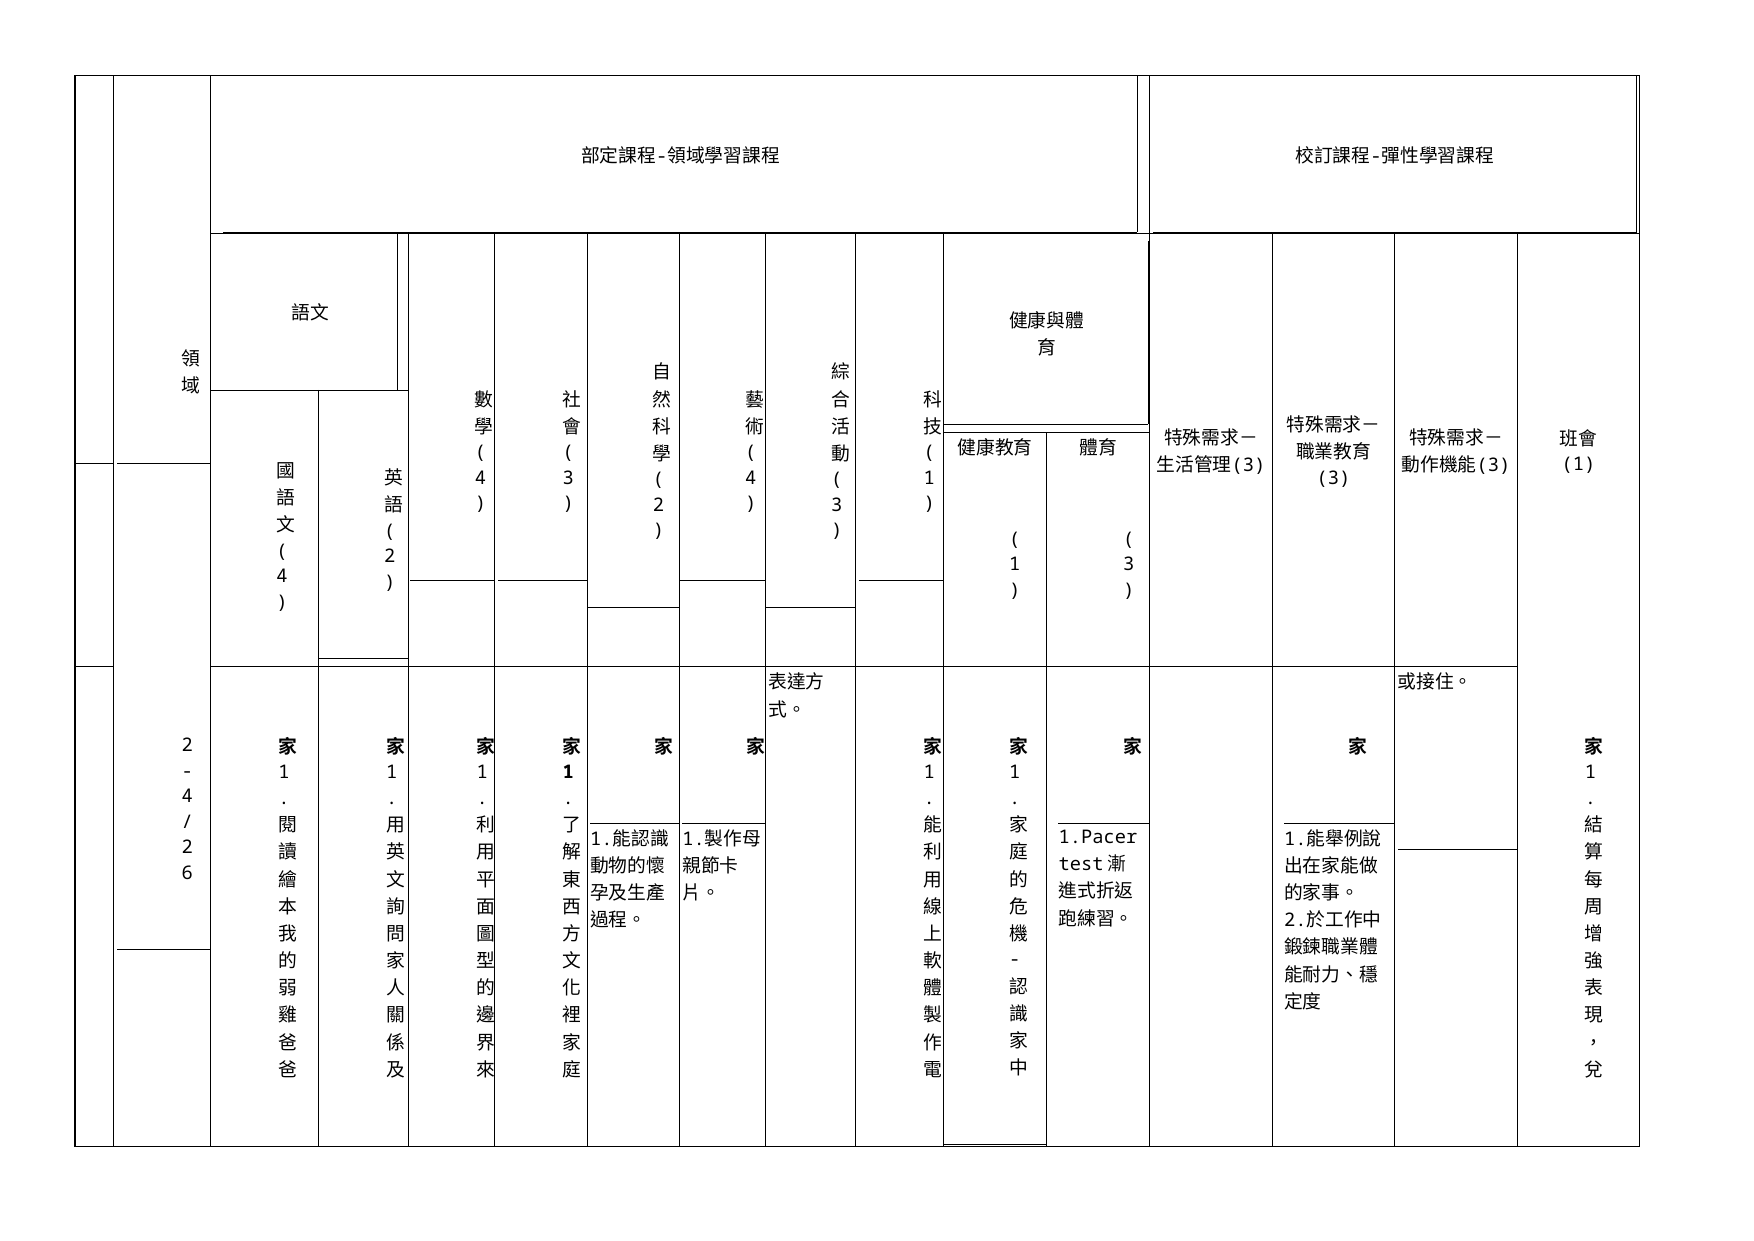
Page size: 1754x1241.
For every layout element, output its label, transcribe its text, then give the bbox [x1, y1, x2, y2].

table_cell 家 1.能利用線上軟體製作電 [856, 667, 943, 1146]
table_header [1138, 76, 1149, 232]
table_header 部定課程-領域學習課程 [211, 76, 1137, 232]
table_cell 家 1.能認識動物的懷孕及生產過程。 [588, 667, 679, 1146]
table_cell 家 1.家庭的危機-認識家中 [944, 667, 1046, 1144]
table_cell 家 1.利用平面圖型的邊界來 [409, 667, 494, 1146]
table_cell [319, 659, 408, 666]
table_cell 國語文 (4) [211, 391, 318, 666]
table_cell [766, 608, 855, 666]
table_cell 特殊需求－ 動作機能(3) [1395, 234, 1517, 666]
table_cell 英語 (2) [319, 391, 408, 658]
table_cell 自然 科學 (2) [588, 234, 679, 607]
table_cell 綜合 活動 (3) [766, 234, 855, 607]
table_cell 十一 [76, 667, 113, 1146]
table_cell 家 1.能舉例說出在家能做的家事。 2.於工作中鍛鍊職業體能耐力、穩定度 [1273, 667, 1394, 1146]
table_cell 吾愛吾家 1.結算每周增強表現，兌換獎品獎勵。 2.依學校品格教育中心德目進行影片觀看或宣講。 [1518, 666, 1639, 1146]
table_header 領域 [114, 76, 210, 666]
table_cell 健康與體育 [944, 234, 1149, 432]
table_cell 特殊需求－ 生活管理(3) [1150, 234, 1272, 666]
table_cell 社會 (3) [495, 234, 587, 666]
table_cell 家 1.用英文詢問家人關係及 [319, 667, 408, 1146]
table_header 週 次 [76, 76, 113, 463]
table_cell [588, 608, 679, 666]
table_cell 語文 [211, 234, 397, 390]
table_cell [398, 234, 408, 390]
table_cell 吾愛吾家 1.閱讀繪本我的弱雞爸爸 2.理解家庭成員與性別刻板印象之間的關聯 3.能寫下繪本中所要傳達的重要訊息 [211, 667, 318, 1146]
table_header 校訂課程-彈性學習課程 [1150, 76, 1636, 232]
table_cell 家 1.製作母親節卡片。 [680, 667, 765, 1146]
table_cell 科技 (1) [856, 234, 943, 666]
table_cell 2 - 4/26 [114, 666, 210, 1146]
table_cell 或接住。 [1395, 667, 1517, 1146]
table_cell 家 1.了解東西方文化裡家庭 [495, 667, 587, 1146]
table_cell 班會 (1) [1518, 234, 1639, 666]
table_cell 健康教育 (1) [944, 433, 1046, 666]
table_cell 數學 (4) [409, 234, 494, 666]
table_cell [1150, 667, 1272, 1146]
table_header 週 次 [76, 464, 113, 666]
table_cell 表達方式。 [766, 667, 855, 1146]
table_cell 特殊需求－ 職業教育(3) [1273, 234, 1394, 666]
table_cell 藝術 (4) [680, 234, 765, 580]
table_cell [680, 581, 765, 666]
table_cell 體育 (3) [1047, 433, 1149, 666]
table_cell 家 1.Pacer test漸進式折返跑練習。 [1047, 667, 1149, 1146]
